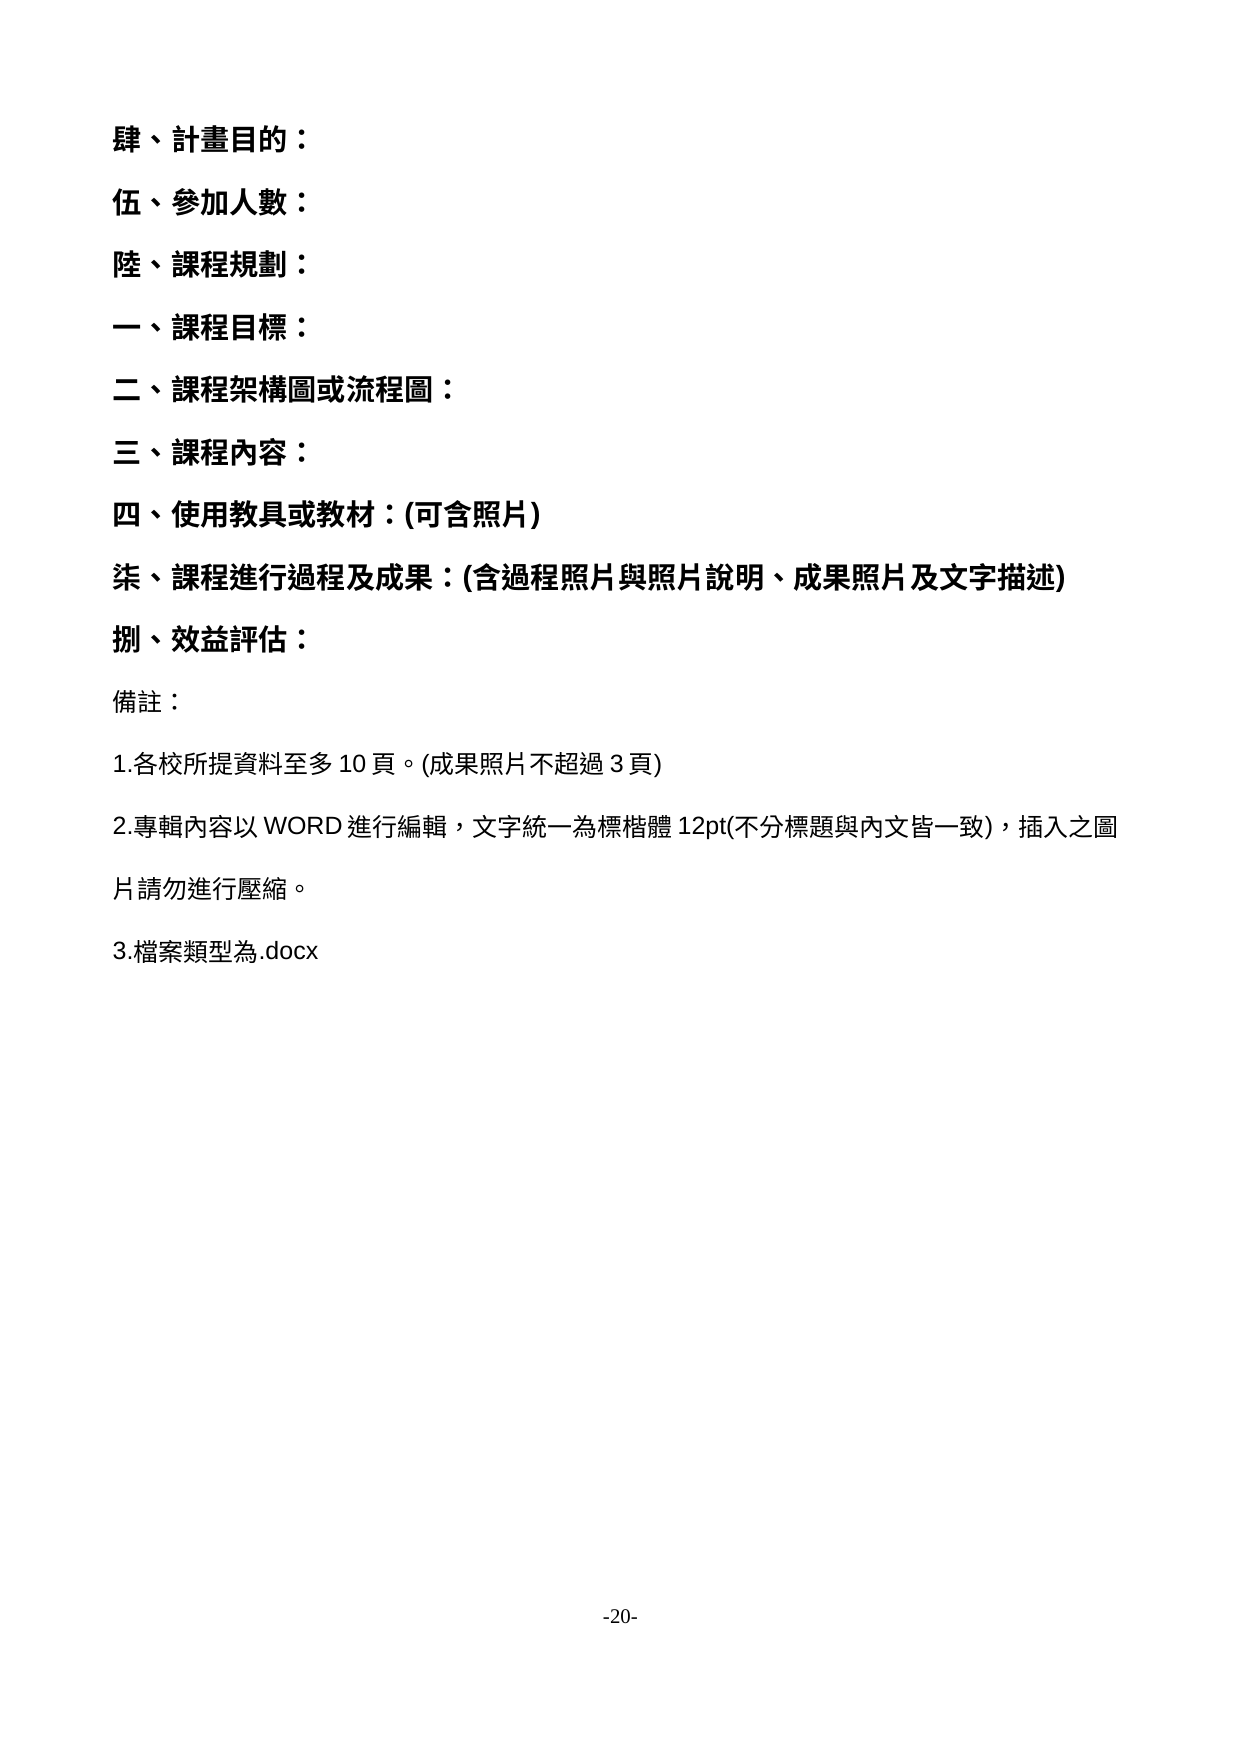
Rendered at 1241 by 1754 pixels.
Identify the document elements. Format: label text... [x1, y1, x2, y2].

text 伍、參加人數： [112, 159, 1128, 221]
text 2.專輯內容以WORD進行編輯，文字統一為標楷體12pt(不分標題與內文皆一致)，插入之圖片請勿進行壓縮。 [112, 784, 1128, 909]
text 陸、課程規劃： [112, 221, 1128, 284]
text 備註： [112, 659, 1128, 721]
text 3.檔案類型為.docx [112, 909, 1128, 971]
text 1.各校所提資料至多10頁。(成果照片不超過3頁) [112, 721, 1128, 784]
text 柒、課程進行過程及成果：(含過程照片與照片說明、成果照片及文字描述) [112, 534, 1128, 596]
text 一、課程目標： [112, 284, 1128, 346]
text 肆、計畫目的： [112, 96, 1128, 159]
text 四、使用教具或教材：(可含照片) [112, 471, 1128, 534]
text 二、課程架構圖或流程圖： [112, 346, 1128, 409]
text 三、課程內容： [112, 409, 1128, 471]
text 捌、效益評估： [112, 596, 1128, 659]
